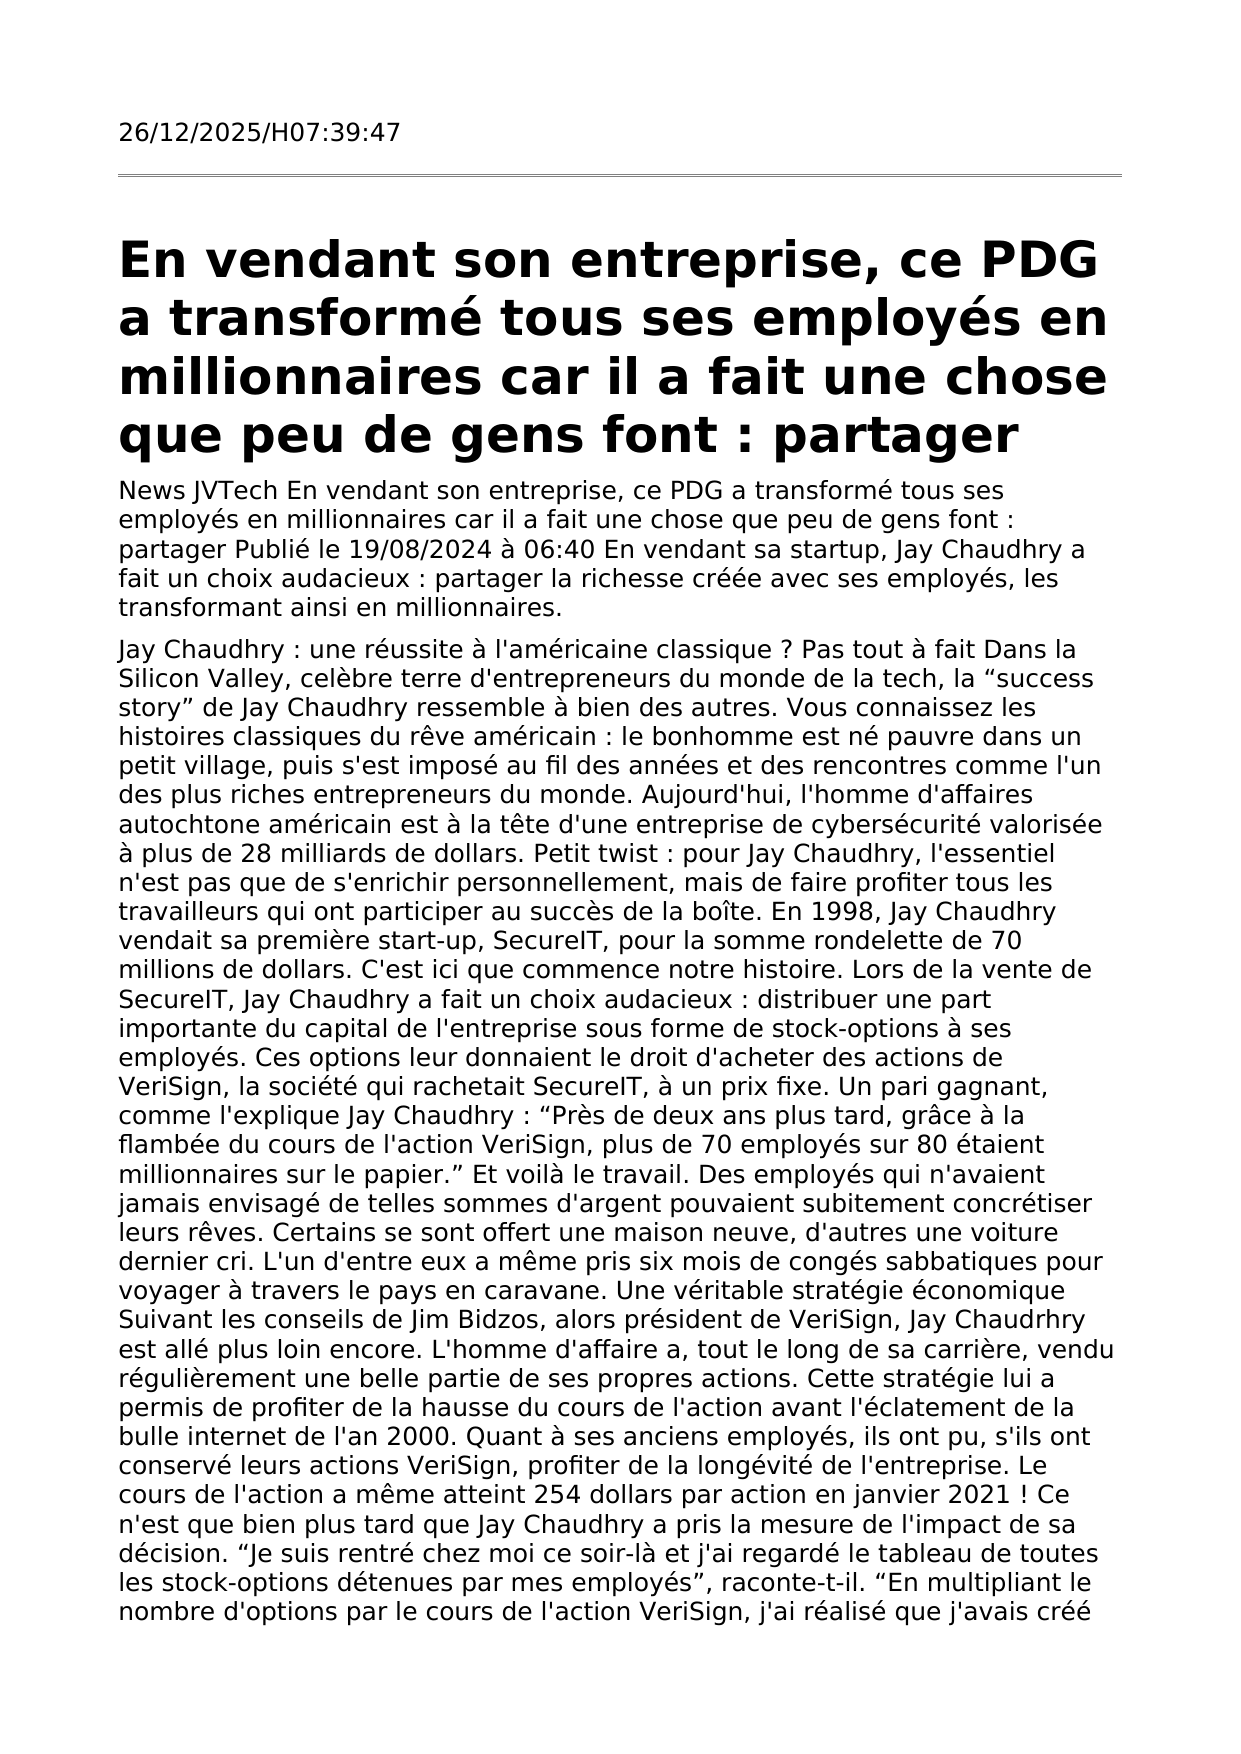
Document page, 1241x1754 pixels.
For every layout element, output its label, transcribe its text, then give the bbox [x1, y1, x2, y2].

text 26/12/2025/H07:39:47 [118, 118, 1122, 147]
text News JVTech En vendant son entreprise, ce PDG a transformé tous ses employés en millionnaires car il a fait une chose que peu de gens font : partager Publié le 19/08/2024 à 06:40 En vendant sa startup, Jay Chaudhry a fait un choix audacieux : partager la richesse créée avec ses employés, les transformant ainsi en millionnaires. [118, 477, 1122, 622]
text Jay Chaudhry : une réussite à l'américaine classique ? Pas tout à fait Dans la Silicon Valley, celèbre terre d'entrepreneurs du monde de la tech, la “success story” de Jay Chaudhry ressemble à bien des autres. Vous connaissez les histoires classiques du rêve américain : le bonhomme est né pauvre dans un petit village, puis s'est imposé au fil des années et des rencontres comme l'un des plus riches entrepreneurs du monde. Aujourd'hui, l'homme d'affaires autochtone américain est à la tête d'une entreprise de cybersécurité valorisée à plus de 28 milliards de dollars. Petit twist : pour Jay Chaudhry, l'essentiel n'est pas que de s'enrichir personnellement, mais de faire profiter tous les travailleurs qui ont participer au succès de la boîte. En 1998, Jay Chaudhry vendait sa première start-up, SecureIT, pour la somme rondelette de 70 millions de dollars. C'est ici que commence notre histoire. Lors de la vente de SecureIT, Jay Chaudhry a fait un choix audacieux : distribuer une part importante du capital de l'entreprise sous forme de stock-options à ses employés. Ces options leur donnaient le droit d'acheter des actions de VeriSign, la société qui rachetait SecureIT, à un prix fixe. Un pari gagnant, comme l'explique Jay Chaudhry : “Près de deux ans plus tard, grâce à la flambée du cours de l'action VeriSign, plus de 70 employés sur 80 étaient millionnaires sur le papier.” Et voilà le travail. Des employés qui n'avaient jamais envisagé de telles sommes d'argent pouvaient subitement concrétiser leurs rêves. Certains se sont offert une maison neuve, d'autres une voiture dernier cri. L'un d'entre eux a même pris six mois de congés sabbatiques pour voyager à travers le pays en caravane. Une véritable stratégie économique Suivant les conseils de Jim Bidzos, alors président de VeriSign, Jay Chaudrhry est allé plus loin encore. L'homme d'affaire a, tout le long de sa carrière, vendu régulièrement une belle partie de ses propres actions. Cette stratégie lui a permis de profiter de la hausse du cours de l'action avant l'éclatement de la bulle internet de l'an 2000. Quant à ses anciens employés, ils ont pu, s'ils ont conservé leurs actions VeriSign, profiter de la longévité de l'entreprise. Le cours de l'action a même atteint 254 dollars par action en janvier 2021 ! Ce n'est que bien plus tard que Jay Chaudhry a pris la mesure de l'impact de sa décision. “Je suis rentré chez moi ce soir-là et j'ai regardé le tableau de toutes les stock-options détenues par mes employés”, raconte-t-il. “En multipliant le nombre d'options par le cours de l'action VeriSign, j'ai réalisé que j'avais créé [118, 635, 1122, 1627]
subtitle En vendant son entreprise, ce PDG a transformé tous ses employés en millionnaires car il a fait une chose que peu de gens font : partager [118, 231, 1122, 464]
